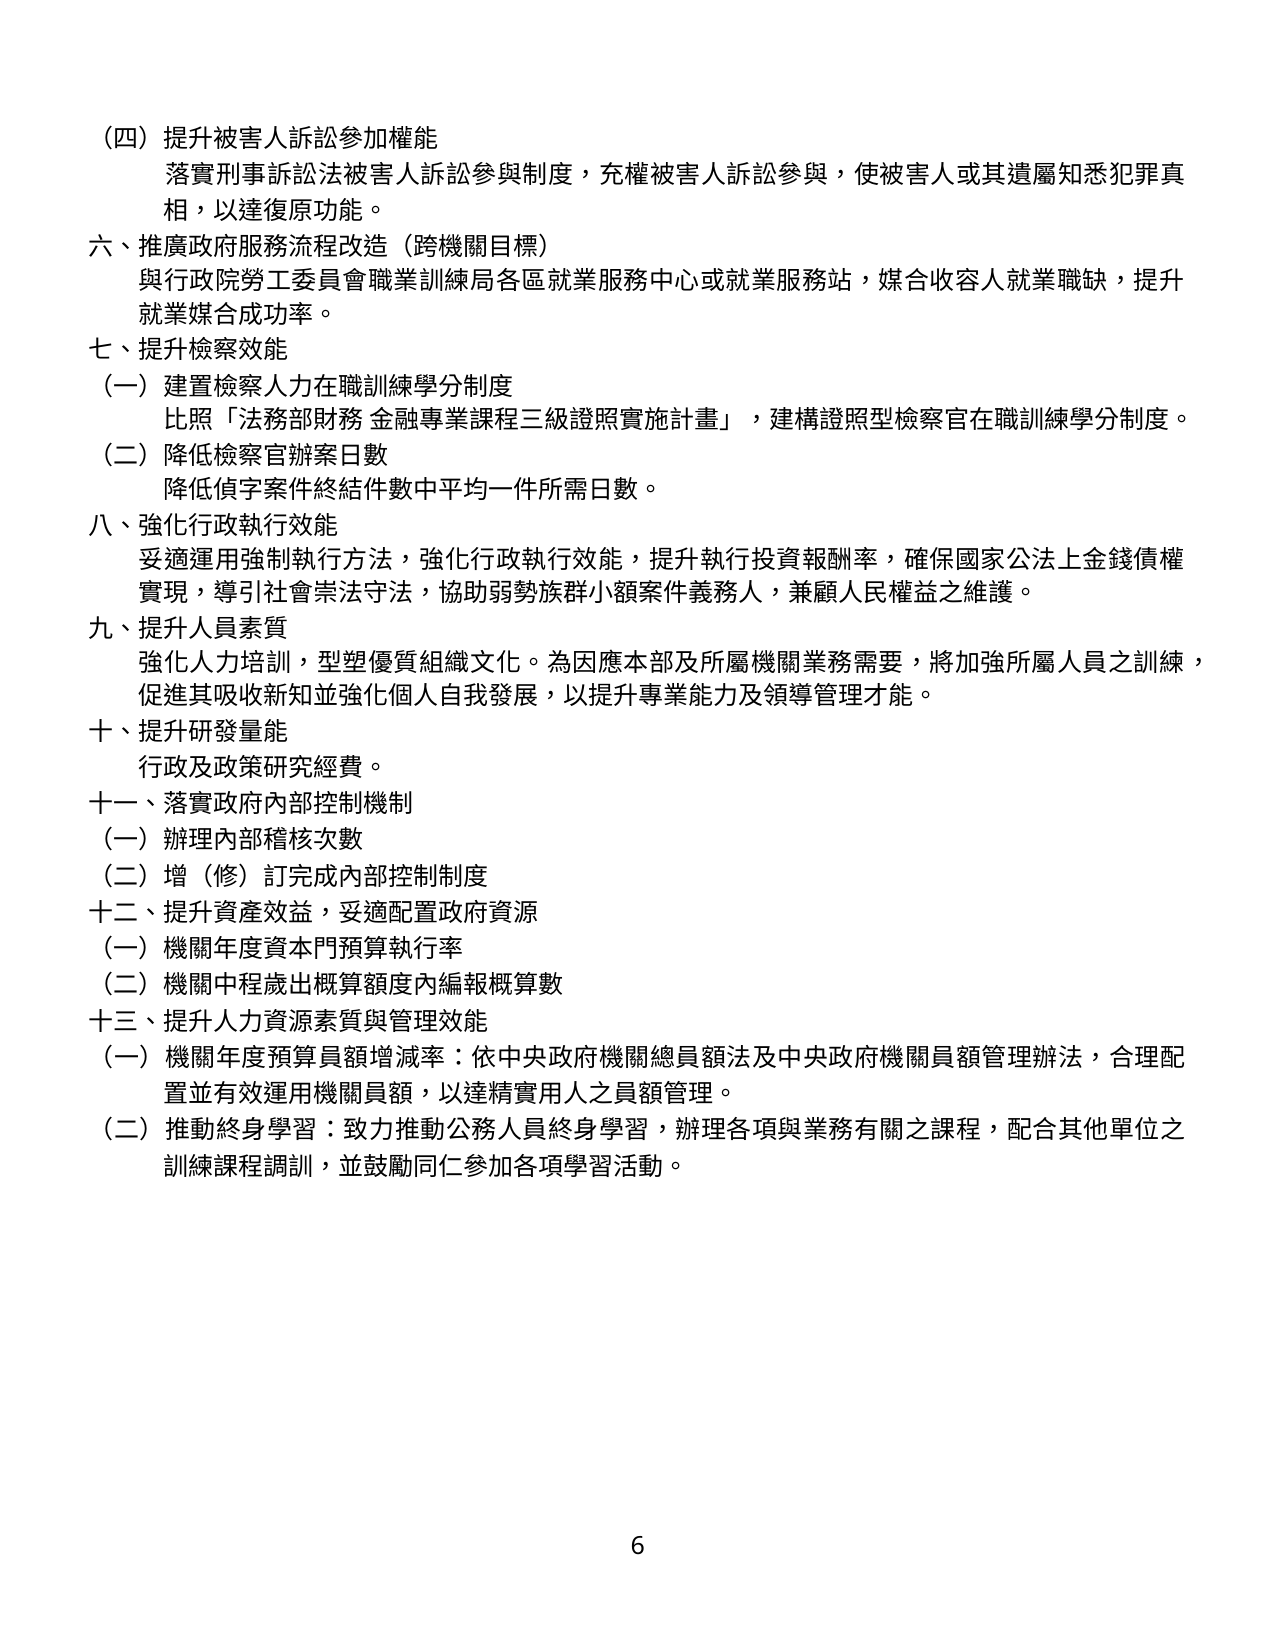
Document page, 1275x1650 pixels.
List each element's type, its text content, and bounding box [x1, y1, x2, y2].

text （一）建置檢察人力在職訓練學分制度 [88, 366, 1186, 402]
text （四）提升被害人訴訟參加權能 [88, 118, 1186, 154]
text （二）推動終身學習：致力推動公務人員終身學習，辦理各項與業務有關之課程，配合其他單位之訓練課程調訓，並鼓勵同仁參加各項學習活動。 [88, 1110, 1186, 1182]
text 降低偵字案件終結件數中平均一件所需日數。 [163, 472, 1186, 505]
text （二）增（修）訂完成內部控制制度 [88, 856, 1186, 892]
text 六、推廣政府服務流程改造（跨機關目標） [88, 227, 1186, 263]
text （一）機關年度資本門預算執行率 [88, 928, 1186, 965]
text （一）機關年度預算員額增減率：依中央政府機關總員額法及中央政府機關員額管理辦法，合理配置並有效運用機關員額，以達精實用人之員額管理。 [88, 1037, 1186, 1110]
text （二）降低檢察官辦案日數 [88, 436, 1186, 472]
text 行政及政策研究經費。 [88, 747, 1186, 783]
text 強化人力培訓，型塑優質組織文化。為因應本部及所屬機關業務需要，將加強所屬人員之訓練，促進其吸收新知並強化個人自我發展，以提升專業能力及領導管理才能。 [138, 644, 1186, 711]
text 與行政院勞工委員會職業訓練局各區就業服務中心或就業服務站，媒合收容人就業職缺，提升就業媒合成功率。 [138, 263, 1186, 330]
text 妥適運用強制執行方法，強化行政執行效能，提升執行投資報酬率，確保國家公法上金錢債權實現，導引社會崇法守法，協助弱勢族群小額案件義務人，兼顧人民權益之維護。 [138, 541, 1186, 608]
text 落實刑事訴訟法被害人訴訟參與制度，充權被害人訴訟參與，使被害人或其遺屬知悉犯罪真相，以達復原功能。 [88, 154, 1186, 227]
text 比照「法務部財務 金融專業課程三級證照實施計畫」，建構證照型檢察官在職訓練學分制度。 [163, 402, 1186, 436]
text 十、提升研發量能 [88, 711, 1186, 747]
text 十二、提升資產效益，妥適配置政府資源 [88, 892, 1186, 928]
text 九、提升人員素質 [88, 608, 1186, 644]
text 七、提升檢察效能 [88, 330, 1186, 366]
text 十三、提升人力資源素質與管理效能 [88, 1001, 1186, 1037]
text 十一、落實政府內部控制機制 [88, 783, 1186, 820]
text 八、強化行政執行效能 [88, 505, 1186, 541]
text （一）辦理內部稽核次數 [88, 820, 1186, 856]
text （二）機關中程歲出概算額度內編報概算數 [88, 965, 1186, 1001]
